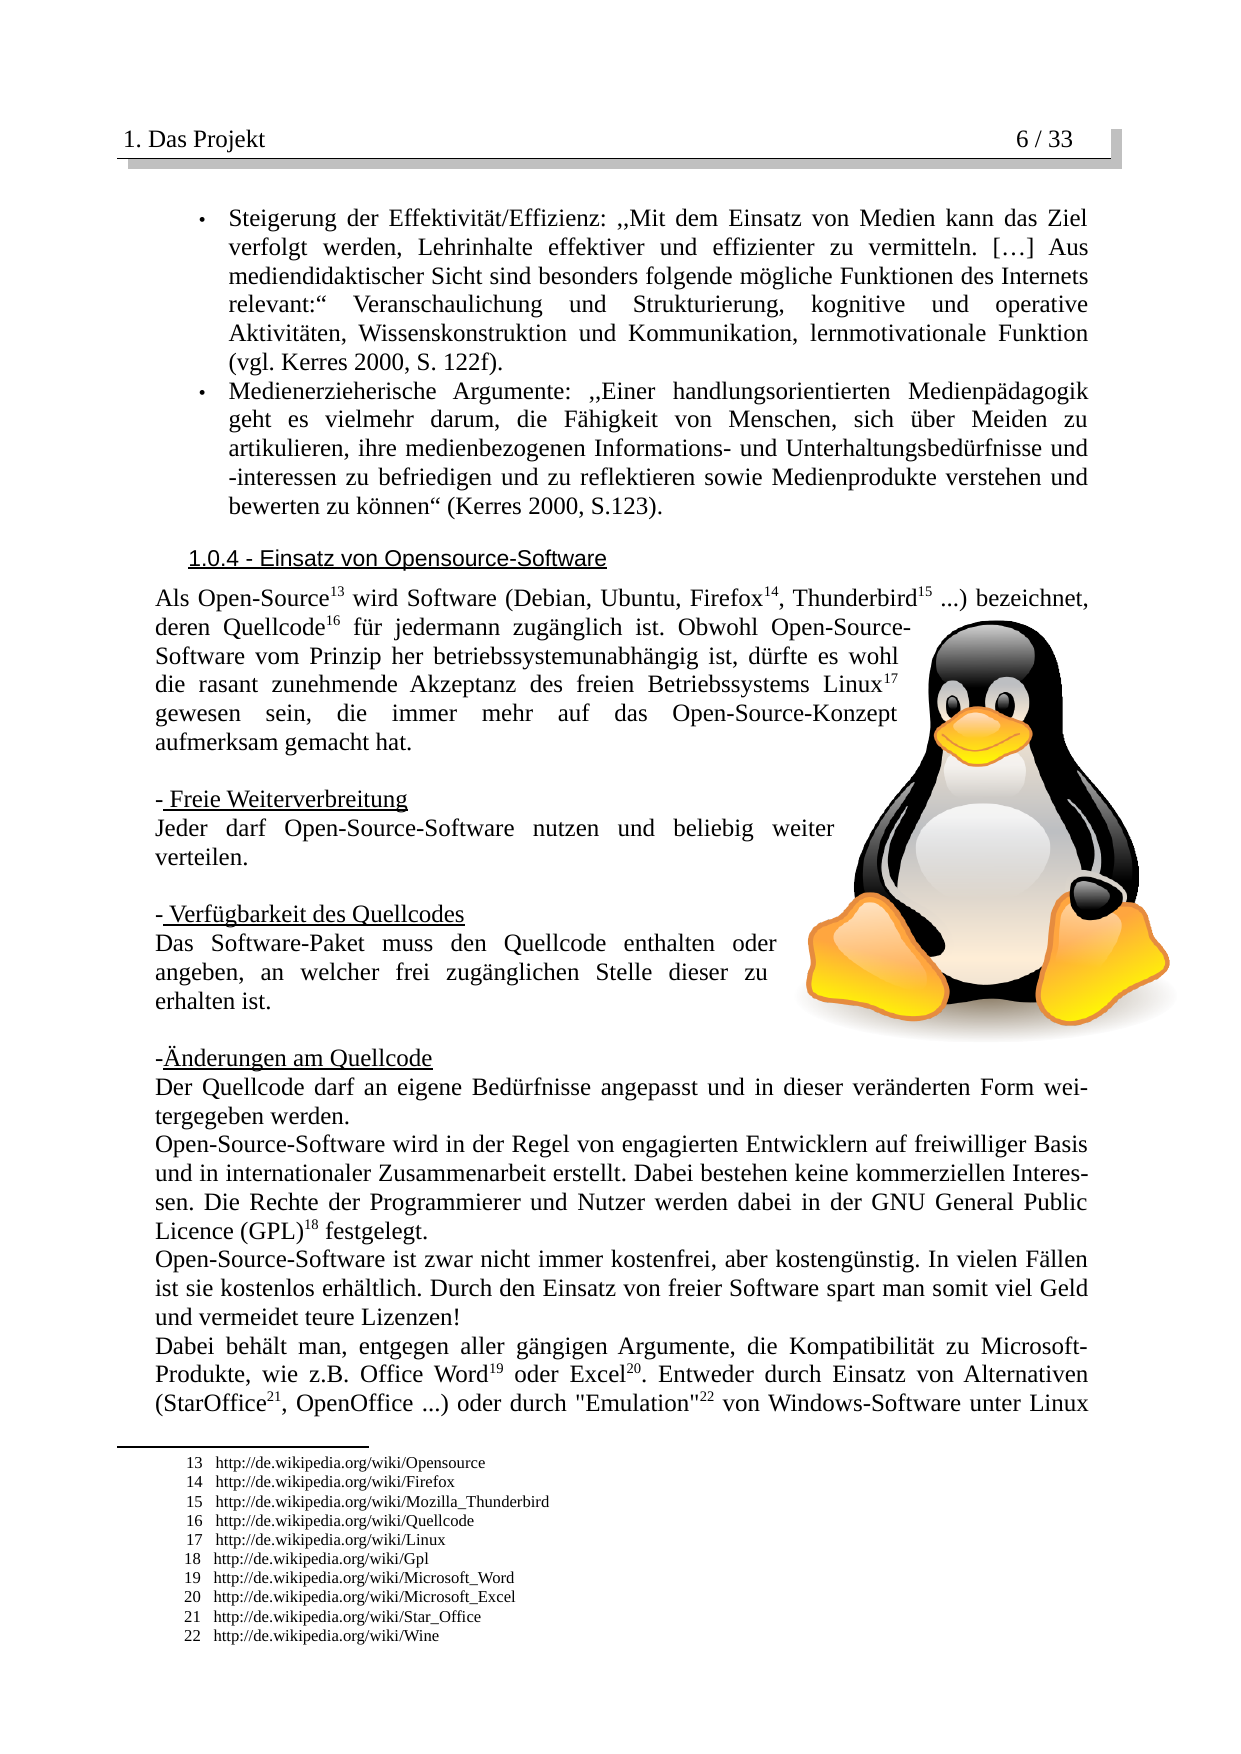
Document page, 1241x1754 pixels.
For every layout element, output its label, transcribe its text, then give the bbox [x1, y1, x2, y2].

text http://de.wikipedia.org/wiki/Mozilla_Thunderbird [186, 1491, 1122, 1511]
text - Verfügbarkeit des Quellcodes [155, 899, 859, 928]
text http://de.wikipedia.org/wiki/Linux [186, 1530, 1122, 1549]
text Open-Source-Software ist zwar nicht immer kostenfrei, aber kostengünstig. In vielen Fällen ist sie kostenlos erhältlich. Durch den Einsatz von freier Software spart man somit viel Geld und vermeidet teure Lizenzen! [155, 1216, 1089, 1302]
text http://de.wikipedia.org/wiki/Firefox [186, 1472, 1122, 1491]
list Steigerung der Effektivität/Effizienz: ,,Mit dem Einsatz von Medien kann das Ziel verfolgt werden, Lehrinhalte effektiver und effizienter zu vermitteln. […] Aus mediendidaktischer Sicht sind besonders folgende mögliche Funktionen des Internets relevant:“ Veranschaulichung und Strukturierung, kognitive und operative Aktivitäten, Wissenskonstruktion und Kommunikation, lernmotivationale Funktion (vgl. Kerres 2000, S. 122f). [199, 203, 1089, 376]
text - Freie Weiterverbreitung [155, 784, 922, 813]
text http://de.wikipedia.org/wiki/Quellcode [186, 1511, 1122, 1530]
text http://de.wikipedia.org/wiki/Microsoft_Word [184, 1568, 1122, 1587]
text Dabei behält man, entgegen aller gängigen Argumente, die Kompatibilität zu Microsoft-Produkte, wie z.B. Office Word oder Excel. Entweder durch Einsatz von Alternativen (StarOffice, OpenOffice ...) oder durch "Emulation" von Windows-Software unter Linux ohne großen Aufwand. [155, 1302, 1089, 1417]
list Medienerzieherische Argumente: ,,Einer handlungsorientierten Medienpädagogik geht es vielmehr darum, die Fähigkeit von Menschen, sich über Meiden zu artikulieren, ihre medienbezogenen Informations- und Unterhaltungsbedürfnisse und -interessen zu befriedigen und zu reflektieren sowie Medienprodukte verstehen und bewerten zu können“ (Kerres 2000, S.123). [199, 376, 1089, 519]
text Jeder darf Open-Source-Software nutzen und beliebig weiter verteilen. [155, 813, 906, 871]
text http://de.wikipedia.org/wiki/Microsoft_Excel [184, 1587, 1122, 1606]
text http://de.wikipedia.org/wiki/Gpl [184, 1549, 1122, 1568]
text Open-Source-Software wird in der Regel von engagierten Entwicklern auf freiwilliger Basis und in internationaler Zusammenarbeit erstellt. Dabei bestehen keine kommerziellen Interes- sen. Die Rechte der Programmierer und Nutzer werden dabei in der GNU General Public Licence (GPL) festgelegt. [155, 1101, 1089, 1216]
text http://de.wikipedia.org/wiki/Star_Office [184, 1606, 1122, 1626]
picture [794, 623, 1178, 1062]
text -Änderungen am Quellcode [155, 1014, 810, 1043]
text http://de.wikipedia.org/wiki/Wine [184, 1626, 1122, 1645]
subtitle 1.0.4 - Einsatz von Opensource-Software [188, 544, 1122, 571]
text http://de.wikipedia.org/wiki/Opensource [186, 1453, 1122, 1472]
text Als Open-Source wird Software (Debian, Ubuntu, Firefox, Thunderbird ...) bezeichnet, deren Quellcode für jedermann zugänglich ist. Obwohl Open-Source-Software vom Prinzip her betriebssystemunabhängig ist, dürfte es wohl die rasant zunehmende Akzeptanz des freien Betriebssystems Linux gewesen sein, die immer mehr auf das Open-Source-Konzept aufmerksam gemacht hat. [155, 583, 1089, 756]
text Der Quellcode darf an eigene Bedürfnisse angepasst und in dieser veränderten Form wei- tergegeben werden. [155, 1043, 1089, 1101]
text Das Software-Paket muss den Quellcode enthalten oder angeben, an welcher frei zugänglichen Stelle dieser zu erhalten ist. [155, 928, 854, 986]
